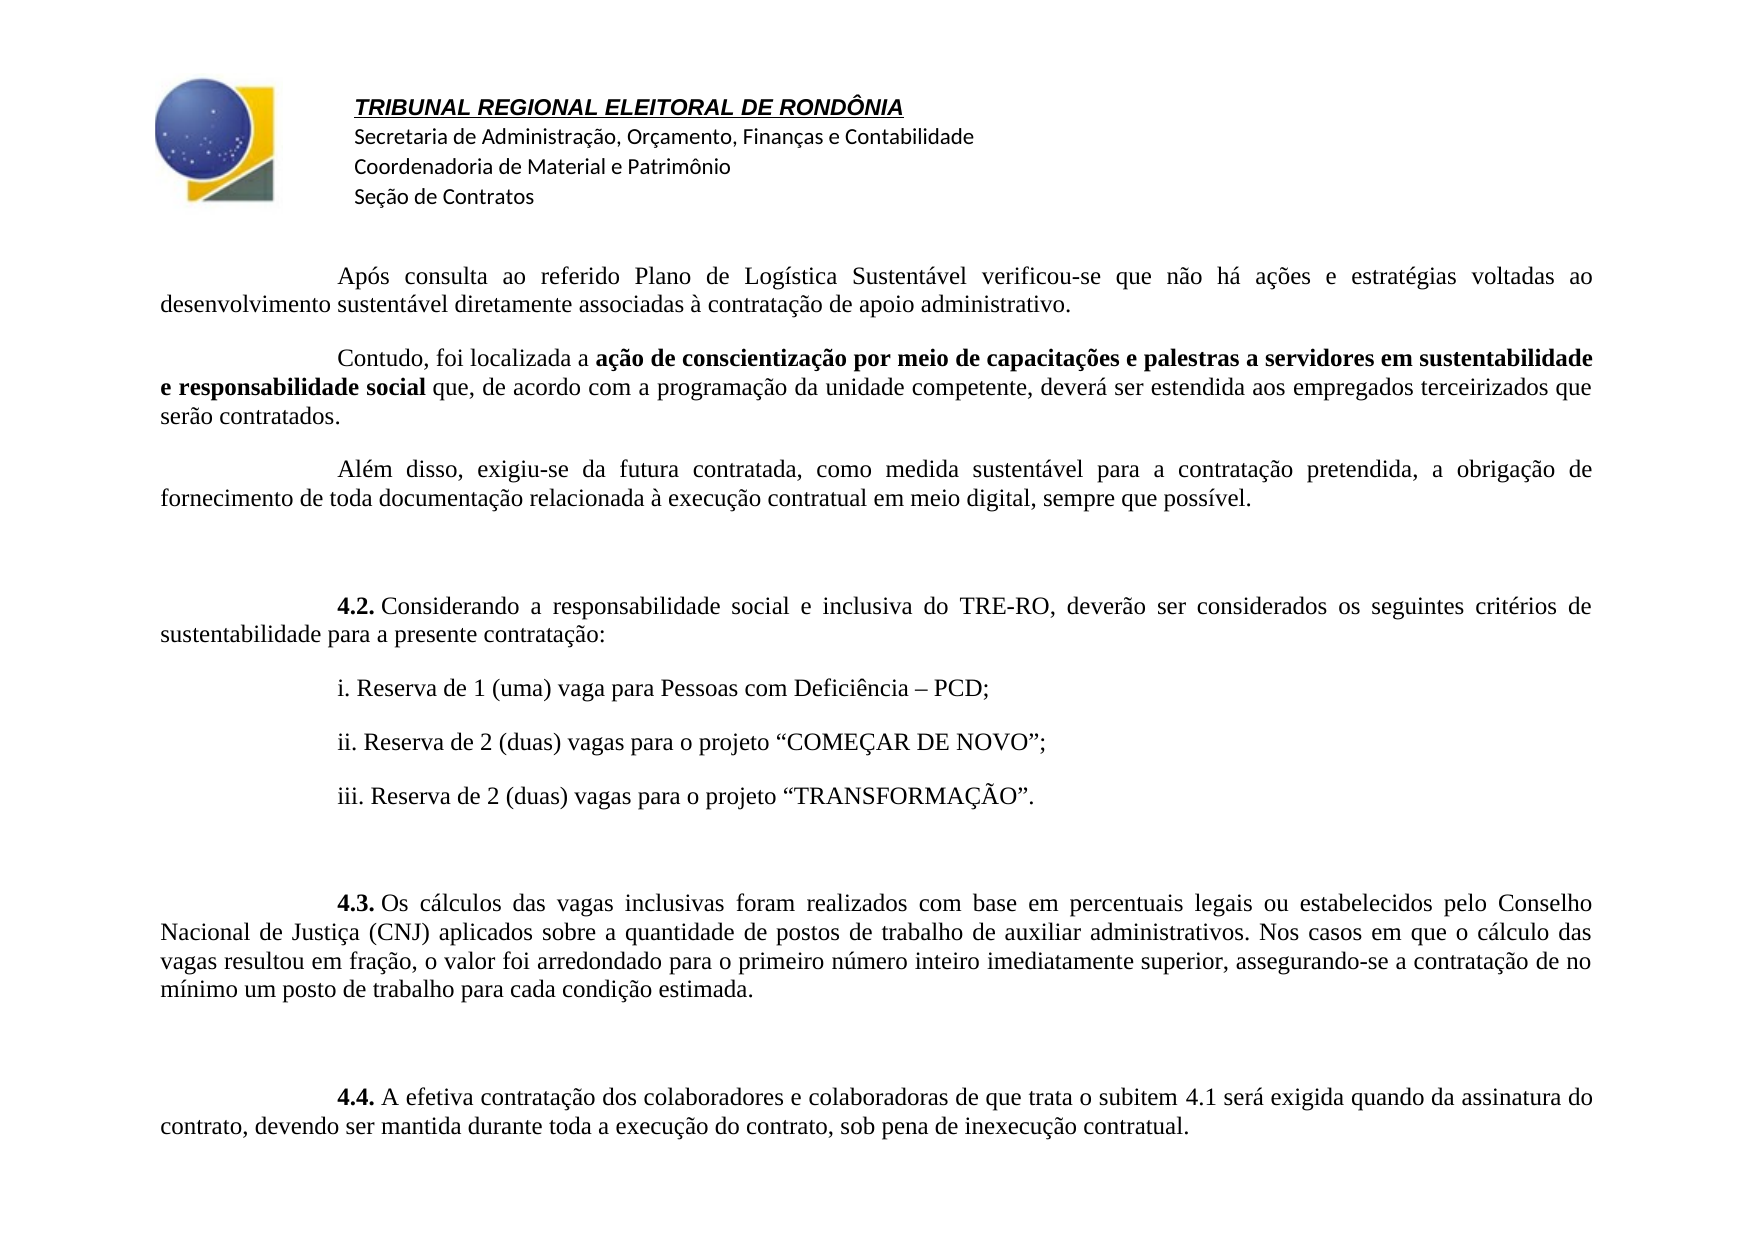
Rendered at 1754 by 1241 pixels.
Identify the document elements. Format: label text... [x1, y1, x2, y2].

text 4.3. Os cálculos das vagas inclusivas foram realizados com base em percentuais legais ou estabelecidos pelo Conselho Nacional de Justiça (CNJ) aplicados sobre a quantidade de postos de trabalho de auxiliar administrativos. Nos casos em que o cálculo das vagas resultou em fração, o valor foi arredondado para o primeiro número inteiro imediatamente superior, assegurando-se a contratação de no mínimo um posto de trabalho para cada condição estimada. [160, 888, 1594, 1003]
text ii. Reserva de 2 (duas) vagas para o projeto “COMEÇAR DE NOVO”; [160, 727, 1594, 756]
text Contudo, foi localizada a ação de conscientização por meio de capacitações e palestras a servidores em sustentabilidade e responsabilidade social que, de acordo com a programação da unidade competente, deverá ser estendida aos empregados terceirizados que serão contratados. [160, 343, 1594, 429]
text Após consulta ao referido Plano de Logística Sustentável verificou-se que não há ações e estratégias voltadas ao desenvolvimento sustentável diretamente associadas à contratação de apoio administrativo. [160, 261, 1594, 318]
text 4.2. Considerando a responsabilidade social e inclusiva do TRE-RO, deverão ser considerados os seguintes critérios de sustentabilidade para a presente contratação: [160, 591, 1594, 648]
text Além disso, exigiu-se da futura contratada, como medida sustentável para a contratação pretendida, a obrigação de fornecimento de toda documentação relacionada à execução contratual em meio digital, sempre que possível. [160, 454, 1594, 512]
text iii. Reserva de 2 (duas) vagas para o projeto “TRANSFORMAÇÃO”. [160, 781, 1594, 809]
text i. Reserva de 1 (uma) vaga para Pessoas com Deficiência – PCD; [160, 673, 1594, 702]
text 4.4. A efetiva contratação dos colaboradores e colaboradoras de que trata o subitem 4.1 será exigida quando da assinatura do contrato, devendo ser mantida durante toda a execução do contrato, sob pena de inexecução contratual. [160, 1082, 1594, 1139]
